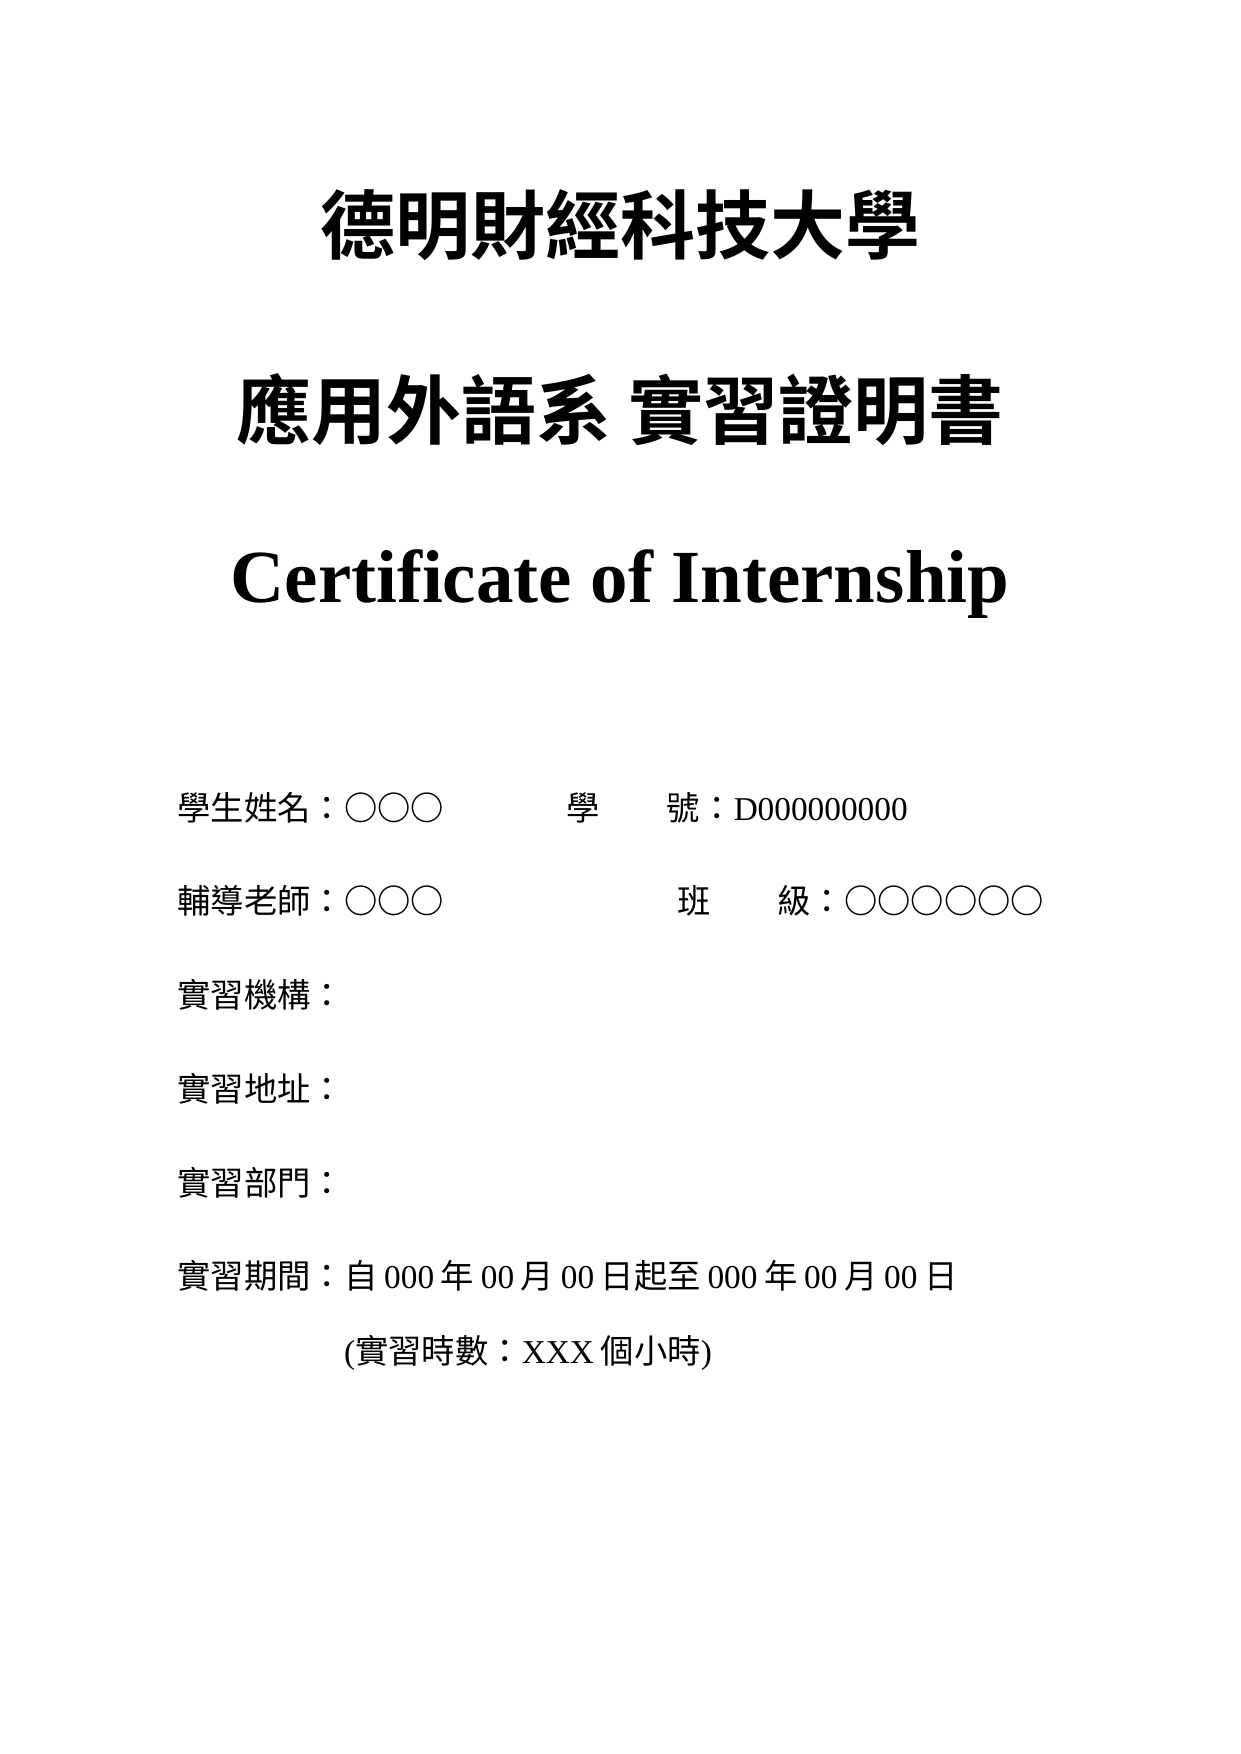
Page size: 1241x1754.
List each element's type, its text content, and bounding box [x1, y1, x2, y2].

text 實習部門： [177, 1143, 1063, 1218]
text 實習期間：自000年00月00日起至000年00月00日 [177, 1237, 1063, 1312]
text 輔導老師：○○○ 班 級：○○○○○○ [177, 862, 1063, 937]
text 應用外語系 實習證明書Certificate of Internship [177, 350, 1063, 631]
text 實習機構： [177, 956, 1063, 1031]
text 實習地址： [177, 1049, 1063, 1124]
text (實習時數：XXX個小時) [177, 1312, 1063, 1387]
text 學生姓名：○○○ 學 號：D000000000 [177, 768, 1063, 843]
text 德明財經科技大學 [177, 164, 1063, 277]
